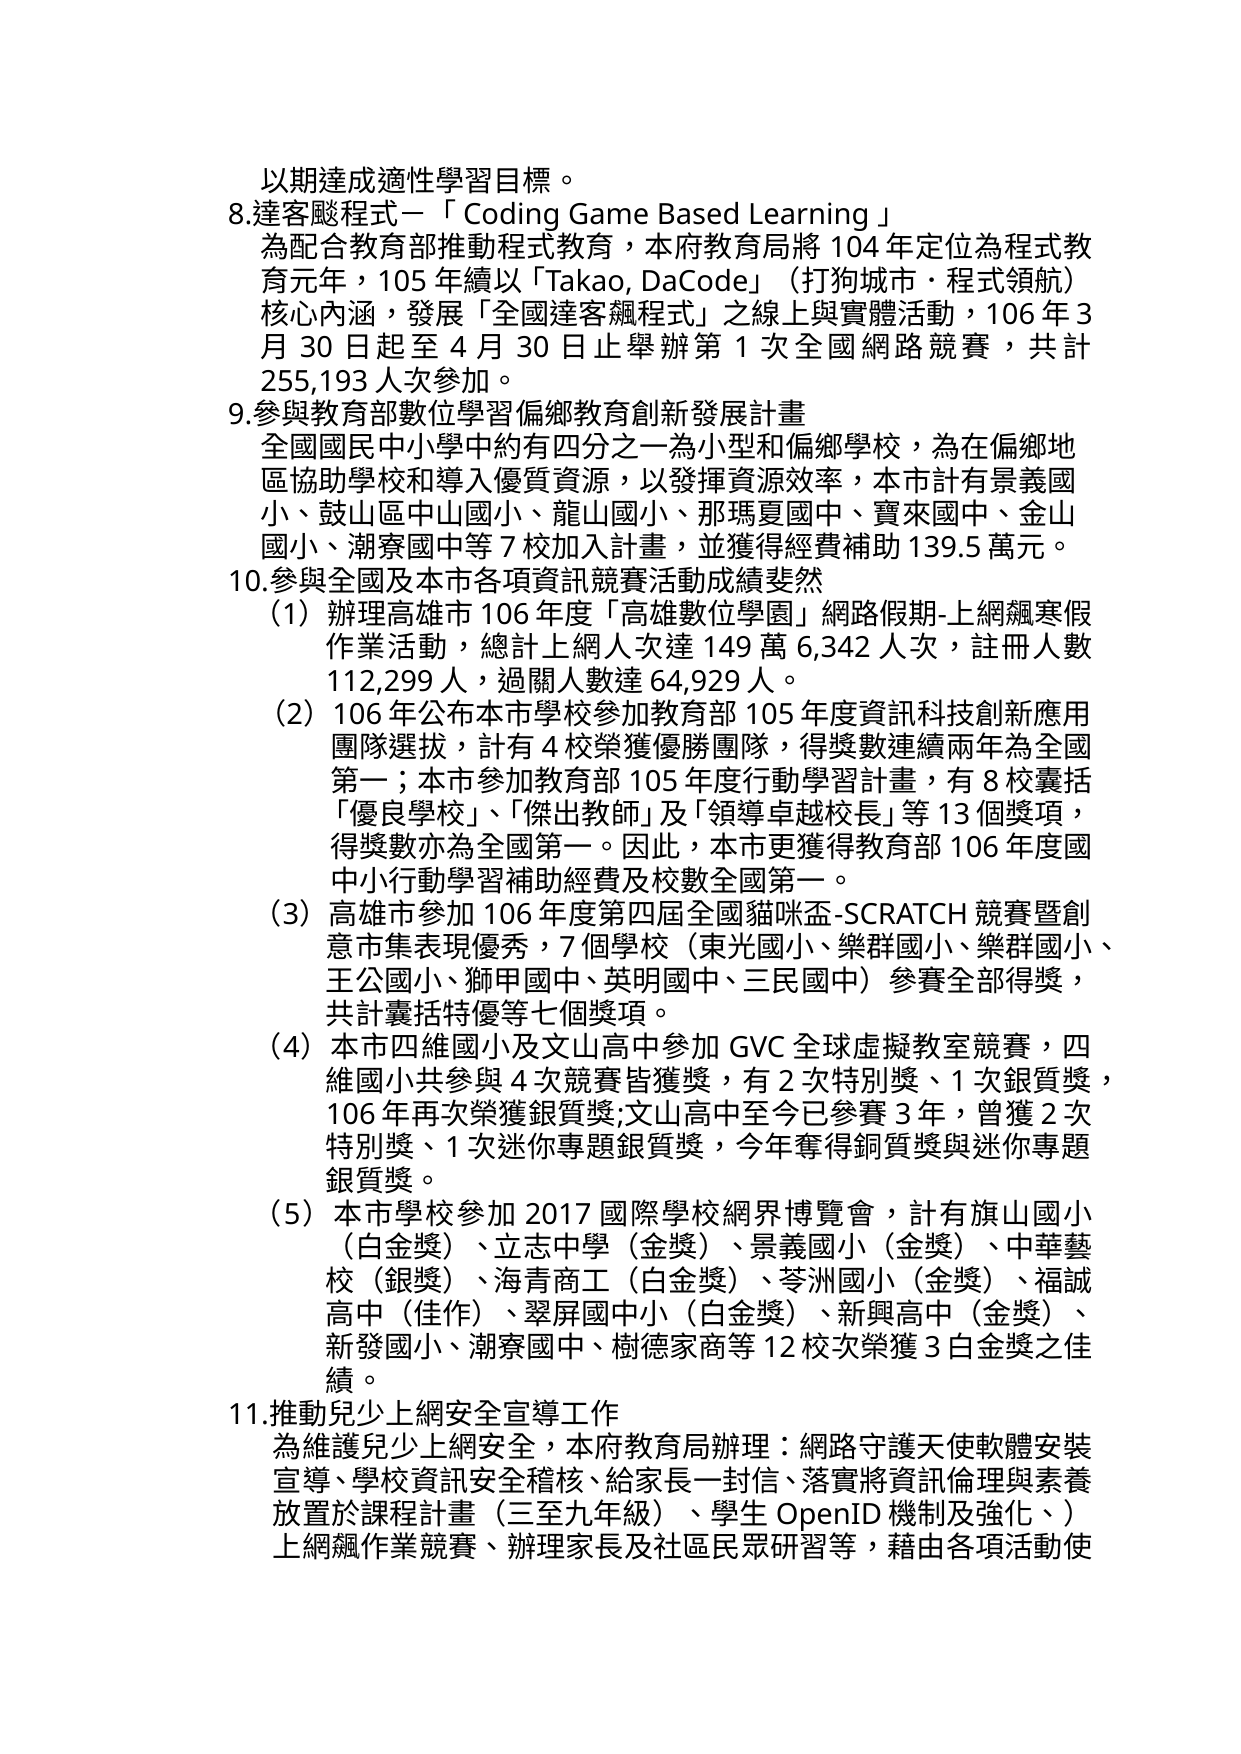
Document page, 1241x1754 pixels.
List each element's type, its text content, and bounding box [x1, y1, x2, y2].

text 9.參與教育部數位學習偏鄉教育創新發展計畫 [228, 398, 1092, 431]
text （5）本市學校參加2017國際學校網界博覽會，計有旗山國小（白金獎）、立志中學（金獎）、景義國小（金獎）、中華藝校（銀獎）、海青商工（白金獎）、苓洲國小（金獎）、福誠高中（佳作）、翠屏國中小（白金獎）、新興高中（金獎）、新發國小、潮寮國中、樹德家商等12校次榮獲3白金獎之佳績。 [253, 1198, 1092, 1398]
text 小、鼓山區中山國小、龍山國小、那瑪夏國中、寶來國中、金山 [260, 498, 1092, 531]
text 11.推動兒少上網安全宣導工作 [228, 1398, 1092, 1431]
text （4）本市四維國小及文山高中參加GVC全球虛擬教室競賽，四維國小共參與4次競賽皆獲獎，有2次特別獎、1次銀質獎，106年再次榮獲銀質獎;文山高中至今已參賽3年，曾獲2次特別獎、1次迷你專題銀質獎，今年奪得銅質獎與迷你專題銀質獎。 [253, 1031, 1092, 1198]
text 10.參與全國及本市各項資訊競賽活動成績斐然 [228, 564, 1092, 598]
text 區協助學校和導入優質資源，以發揮資源效率，本市計有景義國 [260, 464, 1092, 498]
text 全國國民中小學中約有四分之一為小型和偏鄉學校，為在偏鄉地 [260, 431, 1092, 464]
text 為配合教育部推動程式教育，本府教育局將104年定位為程式教育元年，105 年續以「Takao, DaCode」（打狗城市．程式領航）核心內涵，發展「全國達客飆程式」之線上與實體活動，106年3月30日起至4月30日止舉辦第1次全國網路競賽，共計255,193人次參加。 [260, 231, 1092, 398]
text 國小、潮寮國中等7校加入計畫，並獲得經費補助139.5萬元。 [260, 531, 1092, 564]
text 8.達客颷程式－「 Coding Game Based Learning 」 [228, 198, 1092, 231]
text （3）高雄市參加106年度第四屆全國貓咪盃-SCRATCH競賽暨創意市集表現優秀，7個學校（東光國小、樂群國小、樂群國小、王公國小、獅甲國中、英明國中、三民國中）參賽全部得獎，共計囊括特優等七個獎項。 [253, 898, 1092, 1031]
text 本市推動磨課師課程概念為「精雕細琢 在地即永恆」，希透過開發經典課程，又兼具在地意義內容，發展既能全國適用又有在地意義的課程方案，第2期執行期間為105年8月1日至106年7月31日，參與之學校計有：立志中學、鼓山區中山國小、東光國小、福康國小、南成國小、寶來國中等6校磨課師課程計畫之發展，獲教育部經費101萬1,500元補助，期待達到「課程主題」本土化、使用「教學資源」多元化，提供全國學生更多、更好的學習機會，以期達成適性學習目標。 [260, 164, 1092, 198]
text （1）辦理高雄市106年度「高雄數位學園」網路假期-上網飆寒假作業活動，總計上網人次達149萬6,342人次，註冊人數112,299人，過關人數達64,929人。 [253, 598, 1092, 698]
text 為維護兒少上網安全，本府教育局辦理：網路守護天使軟體安裝宣導、學校資訊安全稽核、給家長一封信、落實將資訊倫理與素養放置於課程計畫（三至九年級）、學生OpenID機制及強化、）上網飆作業競賽、辦理家長及社區民眾研習等，藉由各項活動使 [273, 1431, 1092, 1564]
text （2）106年公布本市學校參加教育部105年度資訊科技創新應用團隊選拔，計有4校榮獲優勝團隊，得獎數連續兩年為全國第一；本市參加教育部105年度行動學習計畫，有8校囊括「優良學校」、「傑出教師」及「領導卓越校長」等13個獎項，得獎數亦為全國第一。因此，本市更獲得教育部106年度國中小行動學習補助經費及校數全國第一。 [257, 698, 1092, 898]
